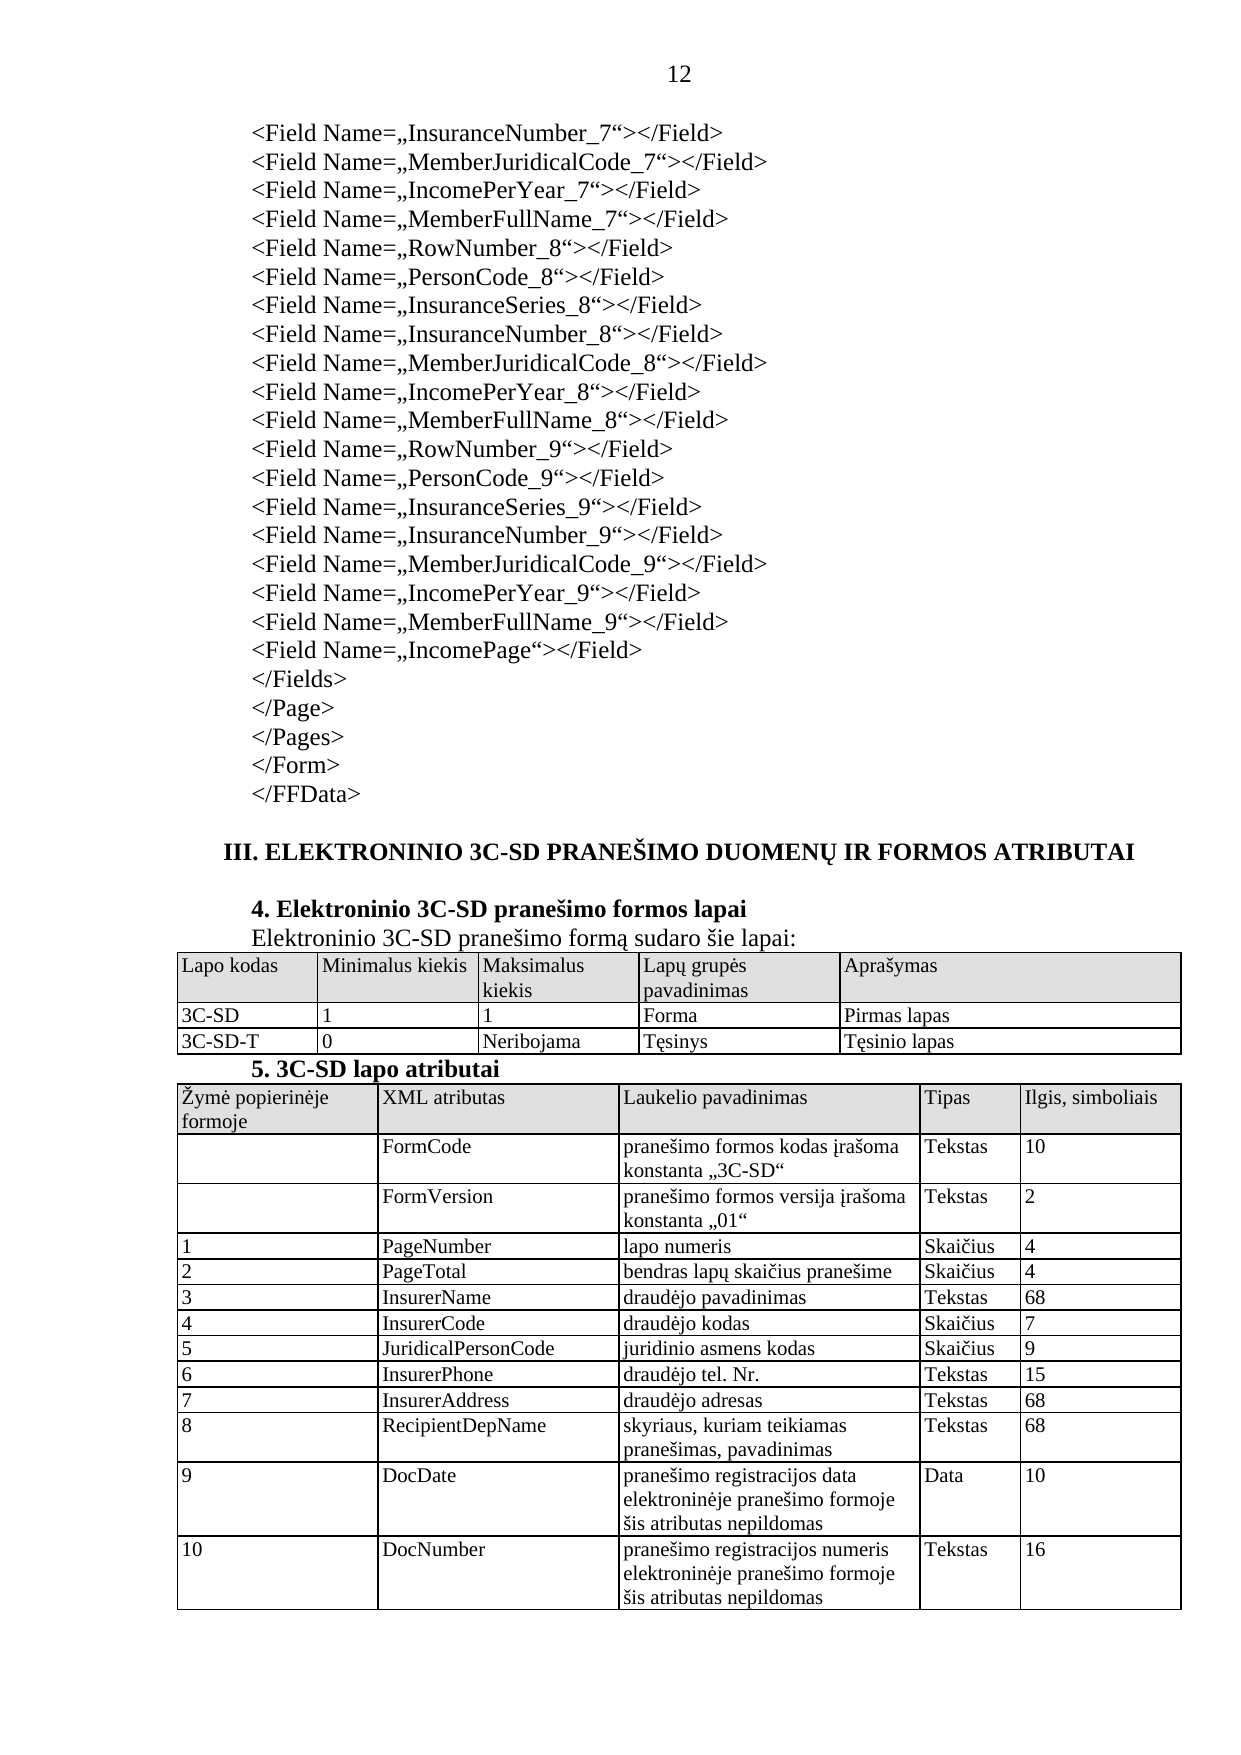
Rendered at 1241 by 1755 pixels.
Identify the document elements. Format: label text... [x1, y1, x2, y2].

text <Field Name=„MemberJuridicalCode_8“></Field> [177, 348, 1181, 377]
table_cell RecipientDepName [379, 1413, 618, 1461]
table_header Lapų grupės pavadinimas [640, 953, 839, 1002]
table_header Žymė popierinėje formoje [178, 1085, 377, 1133]
table_header Aprašymas [841, 953, 1180, 1002]
text <Field Name=„IncomePerYear_7“></Field> [177, 176, 1181, 204]
text <Field Name=„InsuranceSeries_9“></Field> [177, 492, 1181, 521]
table_cell DocNumber [379, 1537, 618, 1609]
table_cell 10 [178, 1537, 377, 1609]
text <Field Name=„PersonCode_8“></Field> [177, 262, 1181, 291]
table_cell Tekstas [921, 1184, 1020, 1232]
table_cell 8 [178, 1413, 377, 1461]
table_cell [178, 1135, 377, 1182]
text <Field Name=„RowNumber_8“></Field> [177, 233, 1181, 262]
table_cell DocDate [379, 1463, 618, 1535]
table_cell Tekstas [921, 1537, 1020, 1609]
table_cell 68 [1021, 1413, 1180, 1461]
table_cell 2 [1021, 1184, 1180, 1232]
table_header XML atributas [379, 1085, 618, 1133]
table_header Maksimalus kiekis [479, 953, 638, 1002]
table_cell Tekstas [921, 1135, 1020, 1182]
table_header Tipas [921, 1085, 1020, 1133]
text Elektroninio 3C-SD pranešimo formą sudaro šie lapai: [177, 923, 1181, 952]
table_cell Tekstas [921, 1413, 1020, 1461]
text <Field Name=„MemberJuridicalCode_7“></Field> [177, 147, 1181, 176]
text <Field Name=„IncomePerYear_8“></Field> [177, 377, 1181, 406]
table_header Minimalus kiekis [318, 953, 478, 1002]
text <Field Name=„IncomePage“></Field> [177, 636, 1181, 664]
table_cell 0 [474, 1029, 478, 1053]
text </Fields> [177, 664, 1181, 693]
text <Field Name=„RowNumber_9“></Field> [177, 434, 1181, 463]
table_header Ilgis, simboliais [1021, 1085, 1180, 1133]
text </Page> [177, 693, 1181, 722]
text <Field Name=„IncomePerYear_9“></Field> [177, 578, 1181, 607]
table_cell 10 [1021, 1463, 1180, 1535]
text <Field Name=„InsuranceNumber_7“></Field> [177, 118, 1181, 147]
table_cell 16 [1021, 1537, 1180, 1609]
table_cell FormVersion [379, 1184, 618, 1232]
table_cell 0 [318, 1029, 322, 1053]
text III. ELEKTRONINIO 3C-SD PRANEŠIMO DUOMENŲ IR FORMOS ATRIBUTAI [177, 837, 1181, 866]
text <Field Name=„PersonCode_9“></Field> [177, 463, 1181, 492]
text <Field Name=„InsuranceNumber_8“></Field> [177, 319, 1181, 348]
text <Field Name=„InsuranceSeries_8“></Field> [177, 291, 1181, 319]
text <Field Name=„InsuranceNumber_9“></Field> [177, 521, 1181, 549]
text <Field Name=„MemberJuridicalCode_9“></Field> [177, 549, 1181, 578]
text </Pages> [177, 722, 1181, 751]
table_cell [178, 1184, 377, 1232]
text 5. 3C-SD lapo atributai [177, 1055, 1181, 1083]
text </Form> [177, 751, 1181, 779]
text <Field Name=„MemberFullName_7“></Field> [177, 204, 1181, 233]
text <Field Name=„MemberFullName_9“></Field> [177, 607, 1181, 636]
table_header Laukelio pavadinimas [620, 1085, 919, 1133]
table_cell FormCode [379, 1135, 618, 1182]
table_cell 10 [1021, 1135, 1180, 1182]
table_cell 1 [474, 1003, 478, 1027]
text <Field Name=„MemberFullName_8“></Field> [177, 406, 1181, 434]
table_cell 1 [318, 1003, 322, 1027]
table_cell 9 [178, 1463, 377, 1535]
text </FFData> [177, 779, 1181, 808]
table_header Lapo kodas [178, 953, 317, 1002]
text 4. Elektroninio 3C-SD pranešimo formos lapai [177, 894, 1181, 923]
table_cell Data [921, 1463, 1020, 1535]
